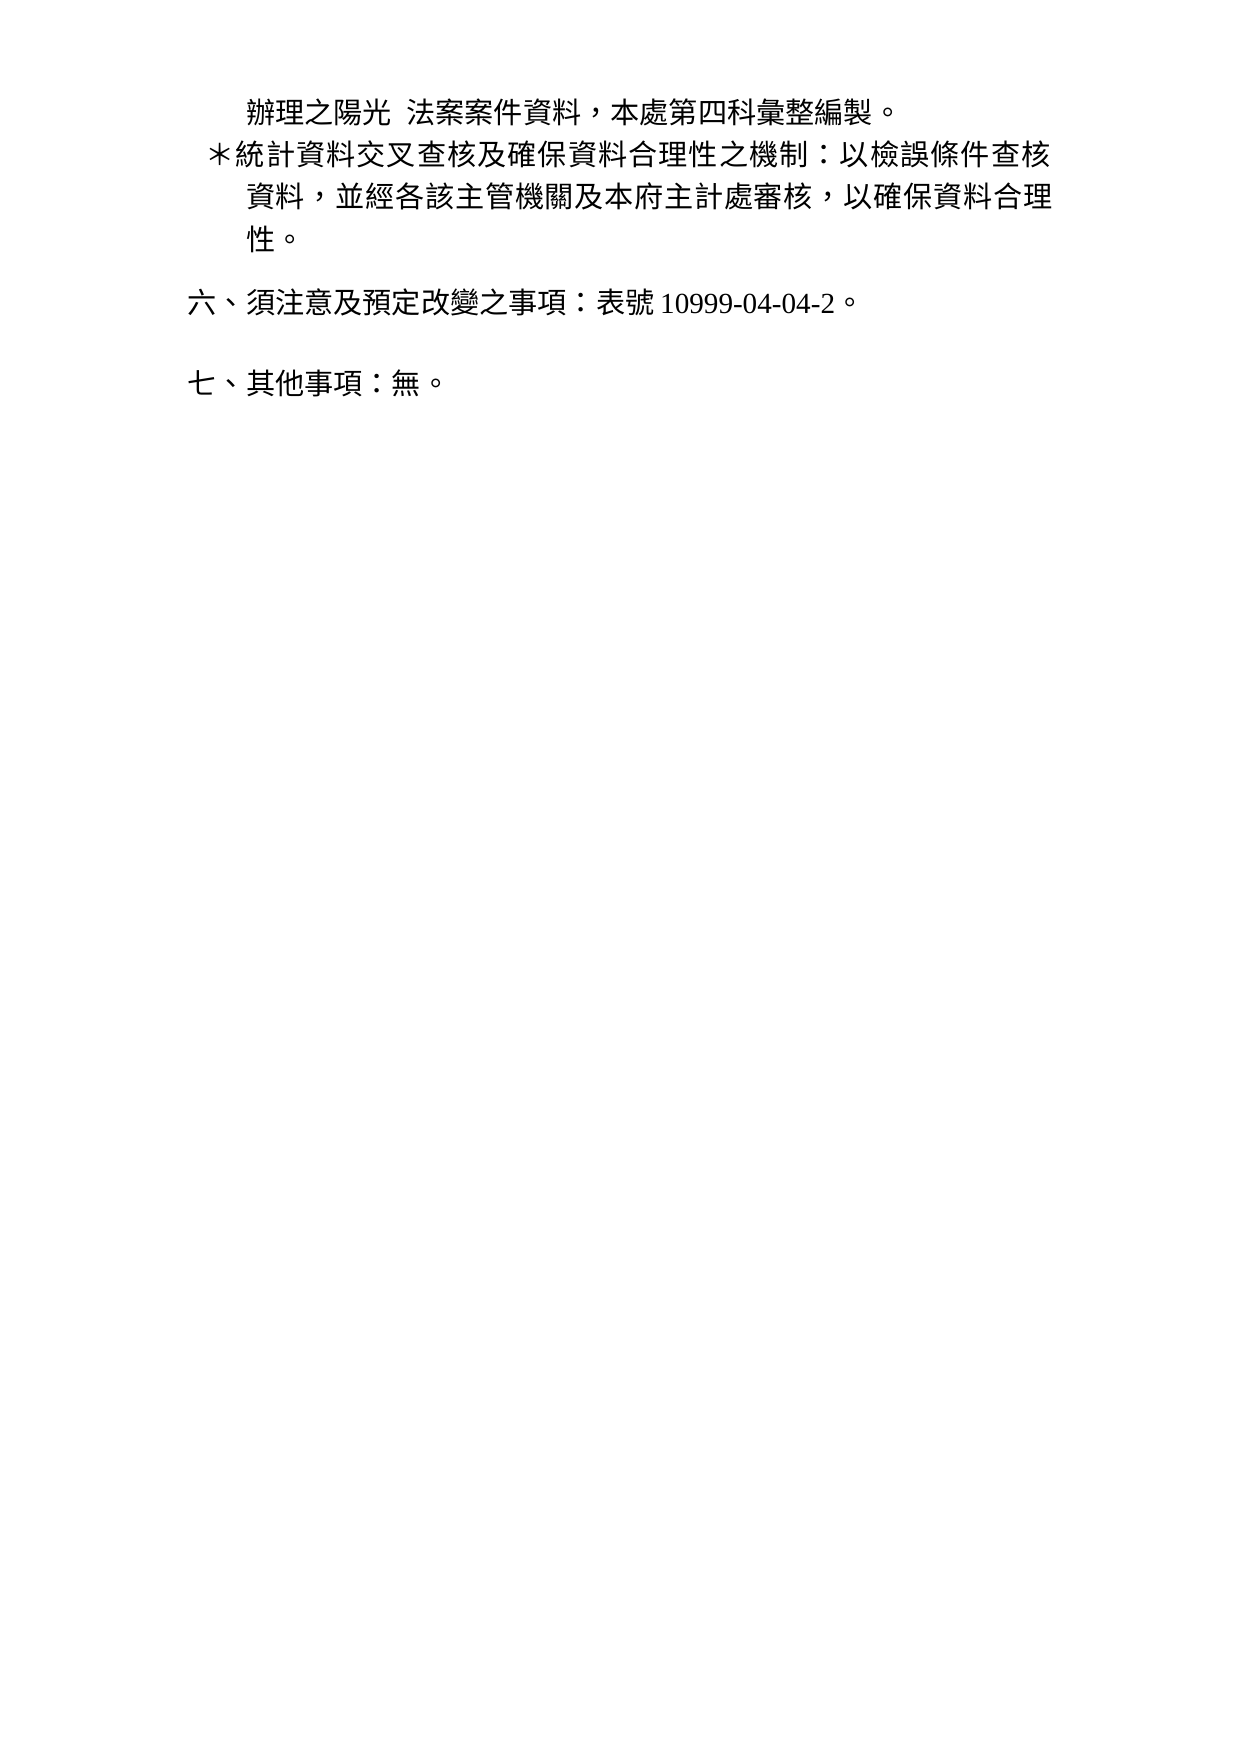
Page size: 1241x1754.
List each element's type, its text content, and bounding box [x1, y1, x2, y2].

text 六、須注意及預定改變之事項：表號10999-04-04-2。 [187, 259, 1053, 321]
text ＊統計資料交叉查核及確保資料合理性之機制：以檢誤條件查核 資料，並經各該主管機關及本府主計處審核，以確保資料合理性。 [187, 132, 1053, 259]
text 辦理之陽光 法案案件資料，本處第四科彙整編製。 [187, 89, 1053, 132]
text 七、其他事項：無。 [187, 340, 1053, 402]
